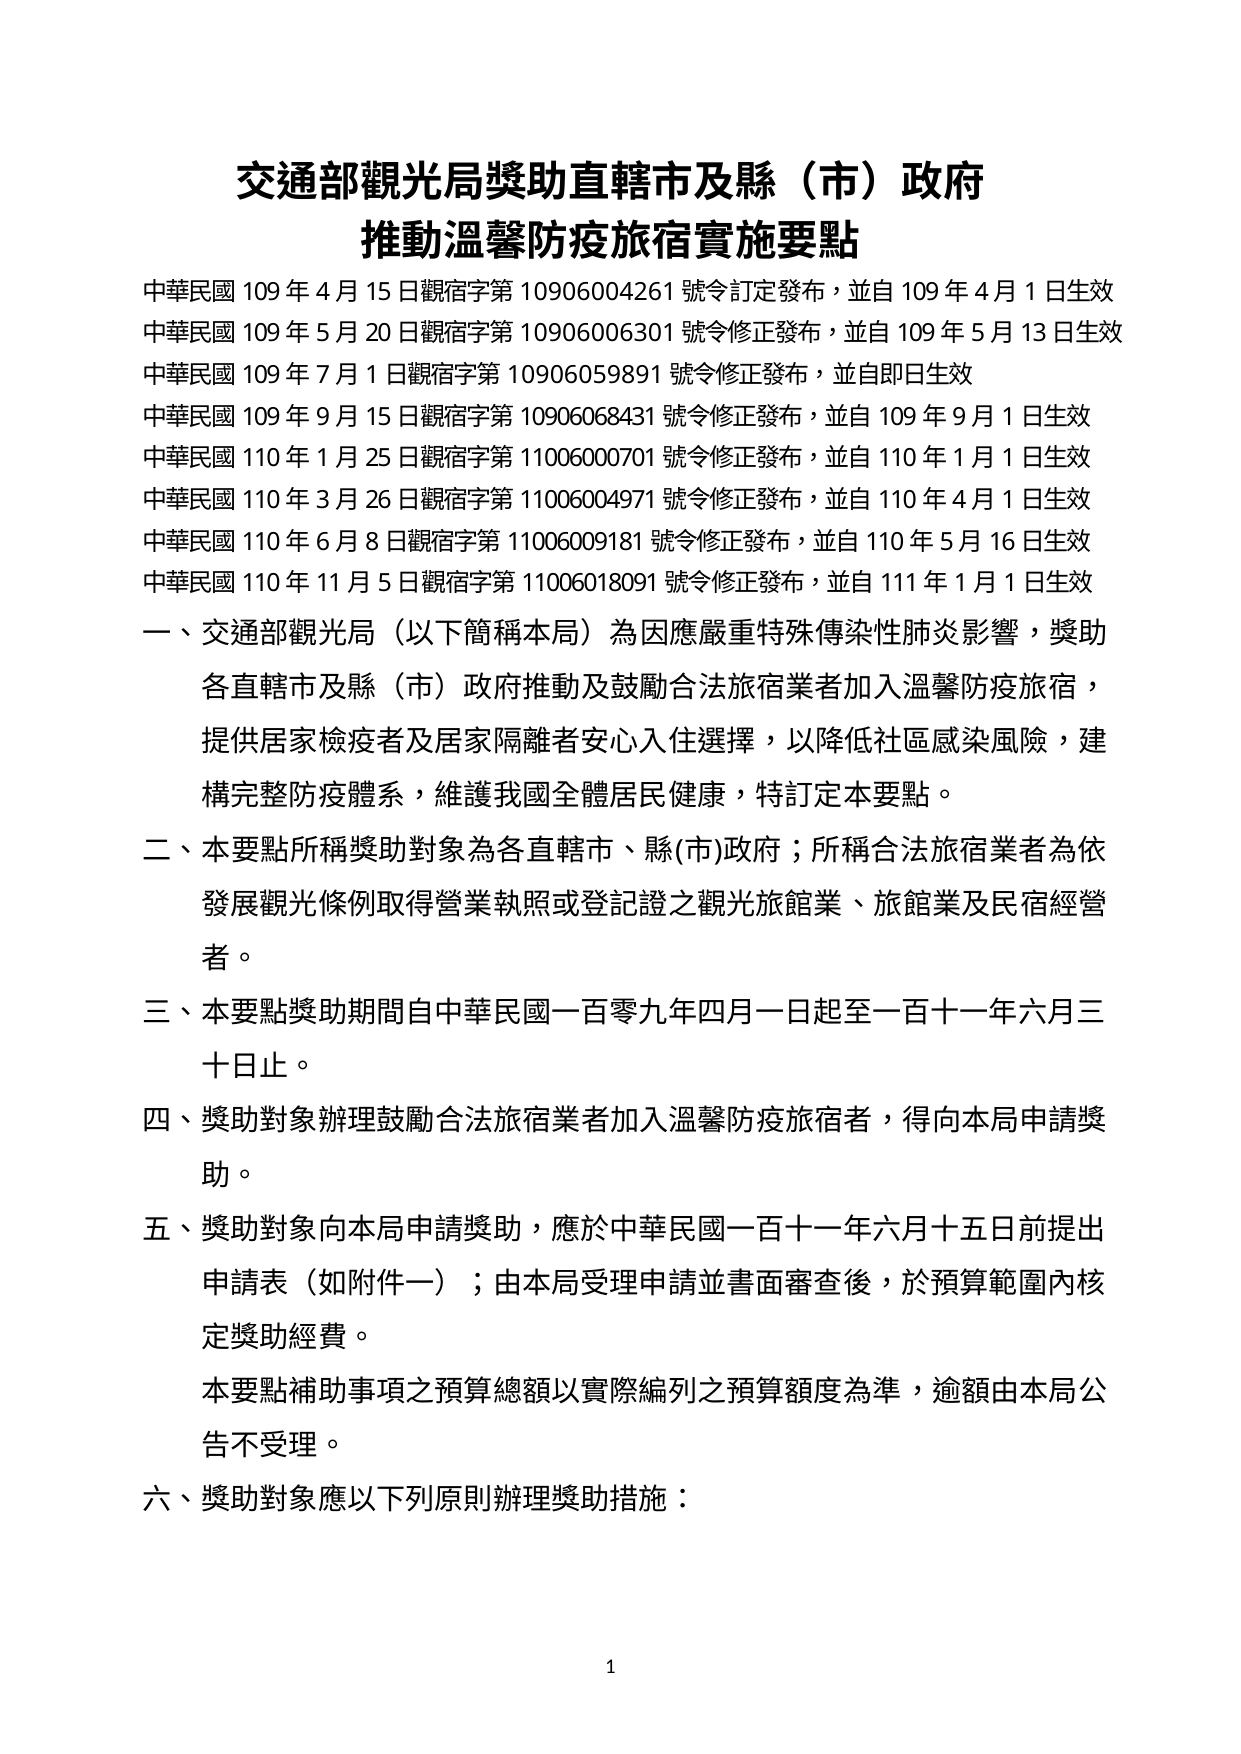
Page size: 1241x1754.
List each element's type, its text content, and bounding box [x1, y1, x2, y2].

text 中華民國110年1月25日觀宿字第11006000701號令修正發布，並自110年1月1日生效 中華民國110年3月26日觀宿字第11006004971號令修正發布，並自110年4月1日生效 [142, 433, 1149, 517]
list 獎助對象應以下列原則辦理獎助措施： [142, 1467, 1107, 1520]
text 交通部觀光局獎助直轄市及縣（市）政府 推動溫馨防疫旅宿實施要點 [112, 150, 1107, 267]
list 本要點所稱獎助對象為各直轄市、縣(市)政府；所稱合法旅宿業者為依發展觀光條例取得營業執照或登記證之觀光旅館業、旅館業及民宿經營者。 [142, 817, 1107, 979]
list 本要點獎助期間自中華民國一百零九年四月一日起至一百十一年六月三十日止。 [142, 979, 1107, 1087]
text 中華民國110年6月8日觀宿字第11006009181號令修正發布，並自110年5月16日生效 中華民國110年11月5日觀宿字第11006018091號令修正發布，並自111年1月1日生效 [142, 517, 1149, 600]
list 獎助對象向本局申請獎助，應於中華民國一百十一年六月十五日前提出申請表（如附件一）；由本局受理申請並書面審查後，於預算範圍內核定獎助經費。 本要點補助事項之預算總額以實際編列之預算額度為準，逾額由本局公告不受理。 [142, 1196, 1107, 1467]
list 交通部觀光局（以下簡稱本局）為因應嚴重特殊傳染性肺炎影響，獎助各直轄市及縣（市）政府推動及鼓勵合法旅宿業者加入溫馨防疫旅宿，提供居家檢疫者及居家隔離者安心入住選擇，以降低社區感染風險，建構完整防疫體系，維護我國全體居民健康，特訂定本要點。 [142, 600, 1107, 817]
text 中華民國109年9月15日觀宿字第10906068431號令修正發布，並自109年9月1日生效 [142, 392, 1149, 433]
text 中華民國109年4月15日觀宿字第10906004261號令訂定發布，並自109年4月1日生效 中華民國109年5月20日觀宿字第10906006301號令修正發布，並自109年5月13日生效 中華民國109年7月1日觀宿字第10906059891號令修正發布，並自即日生效 [142, 267, 1149, 392]
list 獎助對象辦理鼓勵合法旅宿業者加入溫馨防疫旅宿者，得向本局申請獎助。 [142, 1087, 1107, 1196]
